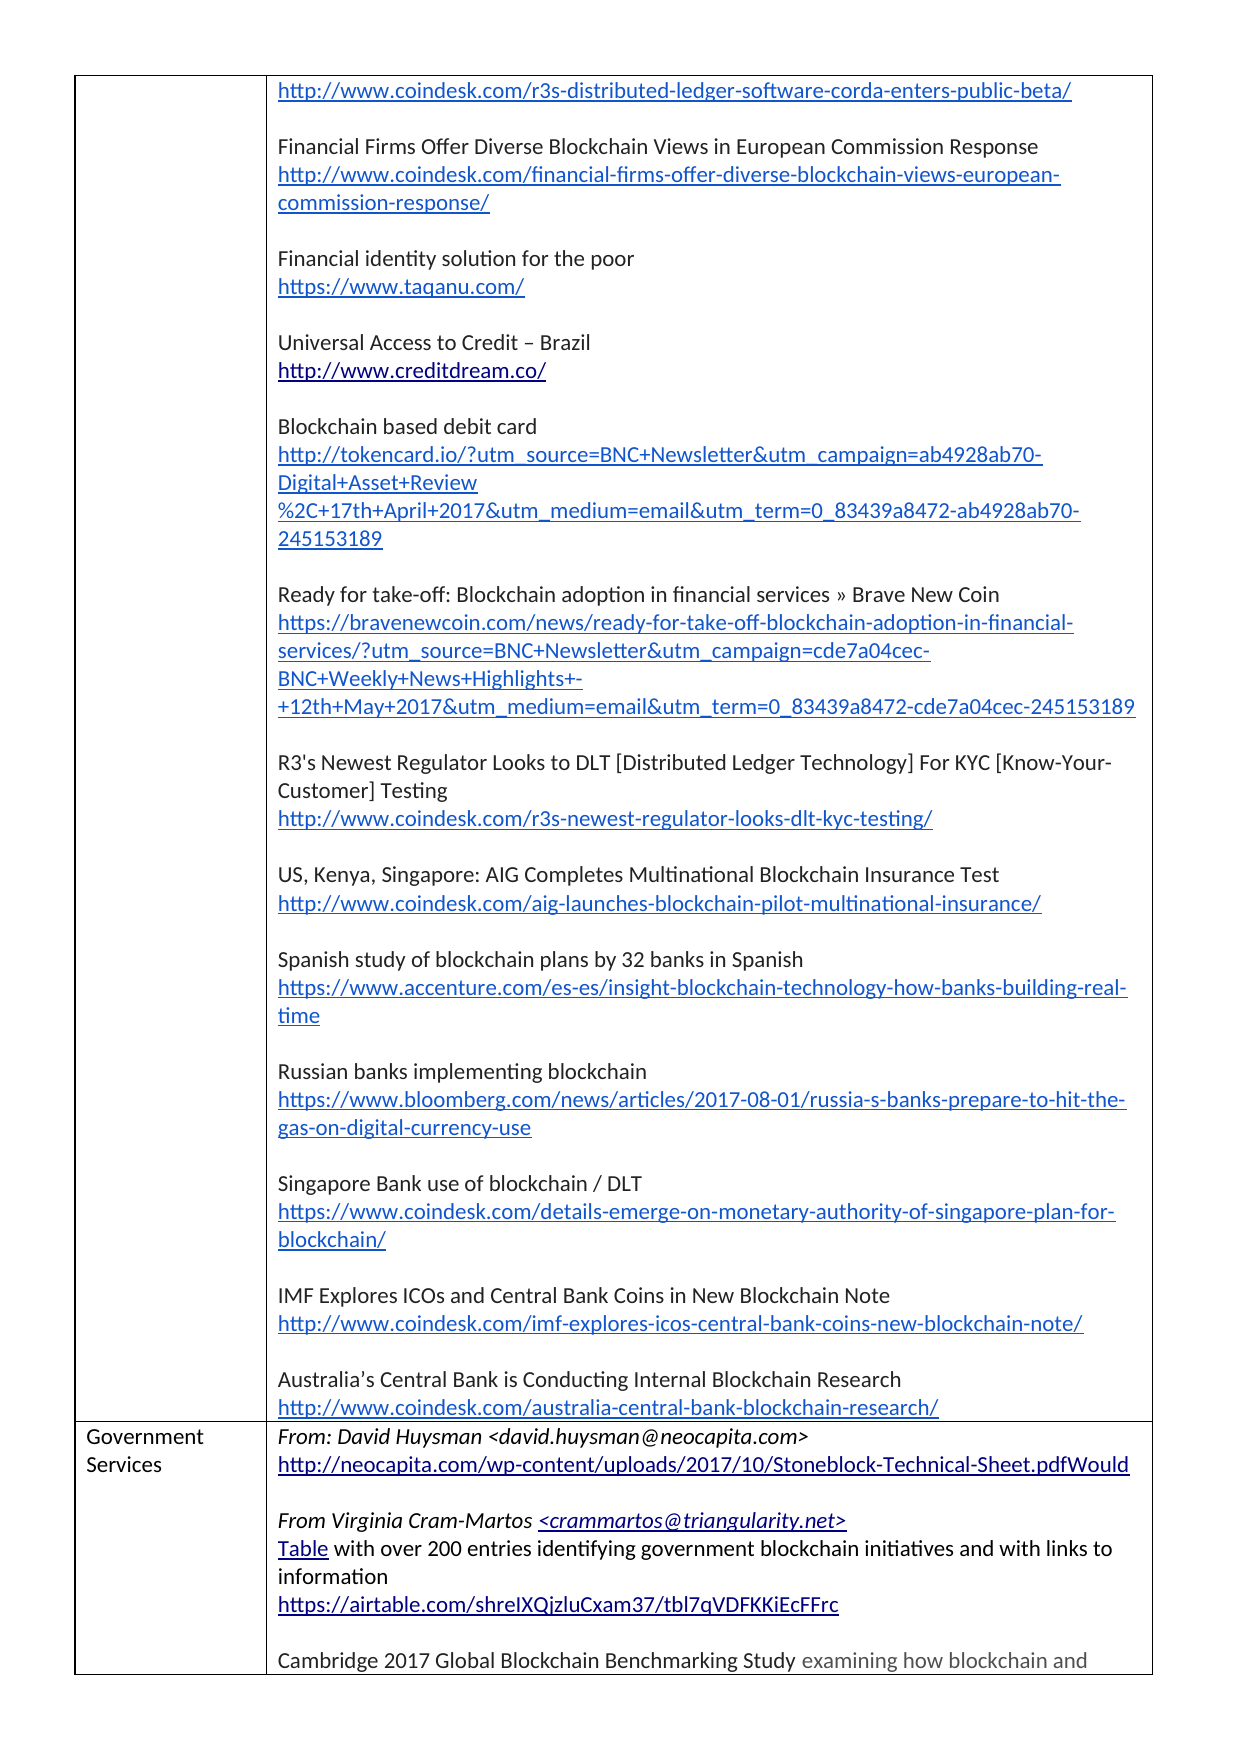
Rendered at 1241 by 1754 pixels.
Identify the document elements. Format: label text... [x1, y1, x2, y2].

table_cell From: David Huysman <david.huysman@neocapita.com> http://neocapita.com/wp-content/uploads/2017/10/Stoneblock-Technical-Sheet.pdfWould From Virginia Cram-Martos <crammartos@triangularity.net> Table with over 200 entries identifying government blockchain initiatives and with links to information https://airtable.com/shreIXQjzluCxam37/tbl7qVDFKKiEcFFrc Cambridge 2017 Global Blockchain Benchmarking Study examining how blockchain and [267, 1422, 1152, 1674]
table_cell http://www.coindesk.com/r3s-distributed-ledger-software-corda-enters-public-beta/ Financial Firms Offer Diverse Blockchain Views in European Commission Response http://www.coindesk.com/financial-firms-offer-diverse-blockchain-views-european-commission-response/ Financial identity solution for the poor https://www.taqanu.com/ Universal Access to Credit – Brazil http://www.creditdream.co/ Blockchain based debit card http://tokencard.io/?utm_source=BNC+Newsletter&utm_campaign=ab4928ab70-Digital+Asset+Review%2C+17th+April+2017&utm_medium=email&utm_term=0_83439a8472-ab4928ab70-245153189 Ready for take-off: Blockchain adoption in financial services » Brave New Coin https://bravenewcoin.com/news/ready-for-take-off-blockchain-adoption-in-financial-services/?utm_source=BNC+Newsletter&utm_campaign=cde7a04cec-BNC+Weekly+News+Highlights+-+12th+May+2017&utm_medium=email&utm_term=0_83439a8472-cde7a04cec-245153189 R3's Newest Regulator Looks to DLT [Distributed Ledger Technology] For KYC [Know-Your-Customer] Testing http://www.coindesk.com/r3s-newest-regulator-looks-dlt-kyc-testing/ US, Kenya, Singapore: AIG Completes Multinational Blockchain Insurance Test http://www.coindesk.com/aig-launches-blockchain-pilot-multinational-insurance/ Spanish study of blockchain plans by 32 banks in Spanish https://www.accenture.com/es-es/insight-blockchain-technology-how-banks-building-real-time Russian banks implementing blockchain https://www.bloomberg.com/news/articles/2017-08-01/russia-s-banks-prepare-to-hit-the-gas-on-digital-currency-use Singapore Bank use of blockchain / DLT https://www.coindesk.com/details-emerge-on-monetary-authority-of-singapore-plan-for-blockchain/ IMF Explores ICOs and Central Bank Coins in New Blockchain Note http://www.coindesk.com/imf-explores-icos-central-bank-coins-new-blockchain-note/ Australia’s Central Bank is Conducting Internal Blockchain Research http://www.coindesk.com/australia-central-bank-blockchain-research/ [267, 76, 1152, 1421]
table_cell [76, 76, 266, 1421]
table_cell Government Services [76, 1422, 266, 1674]
